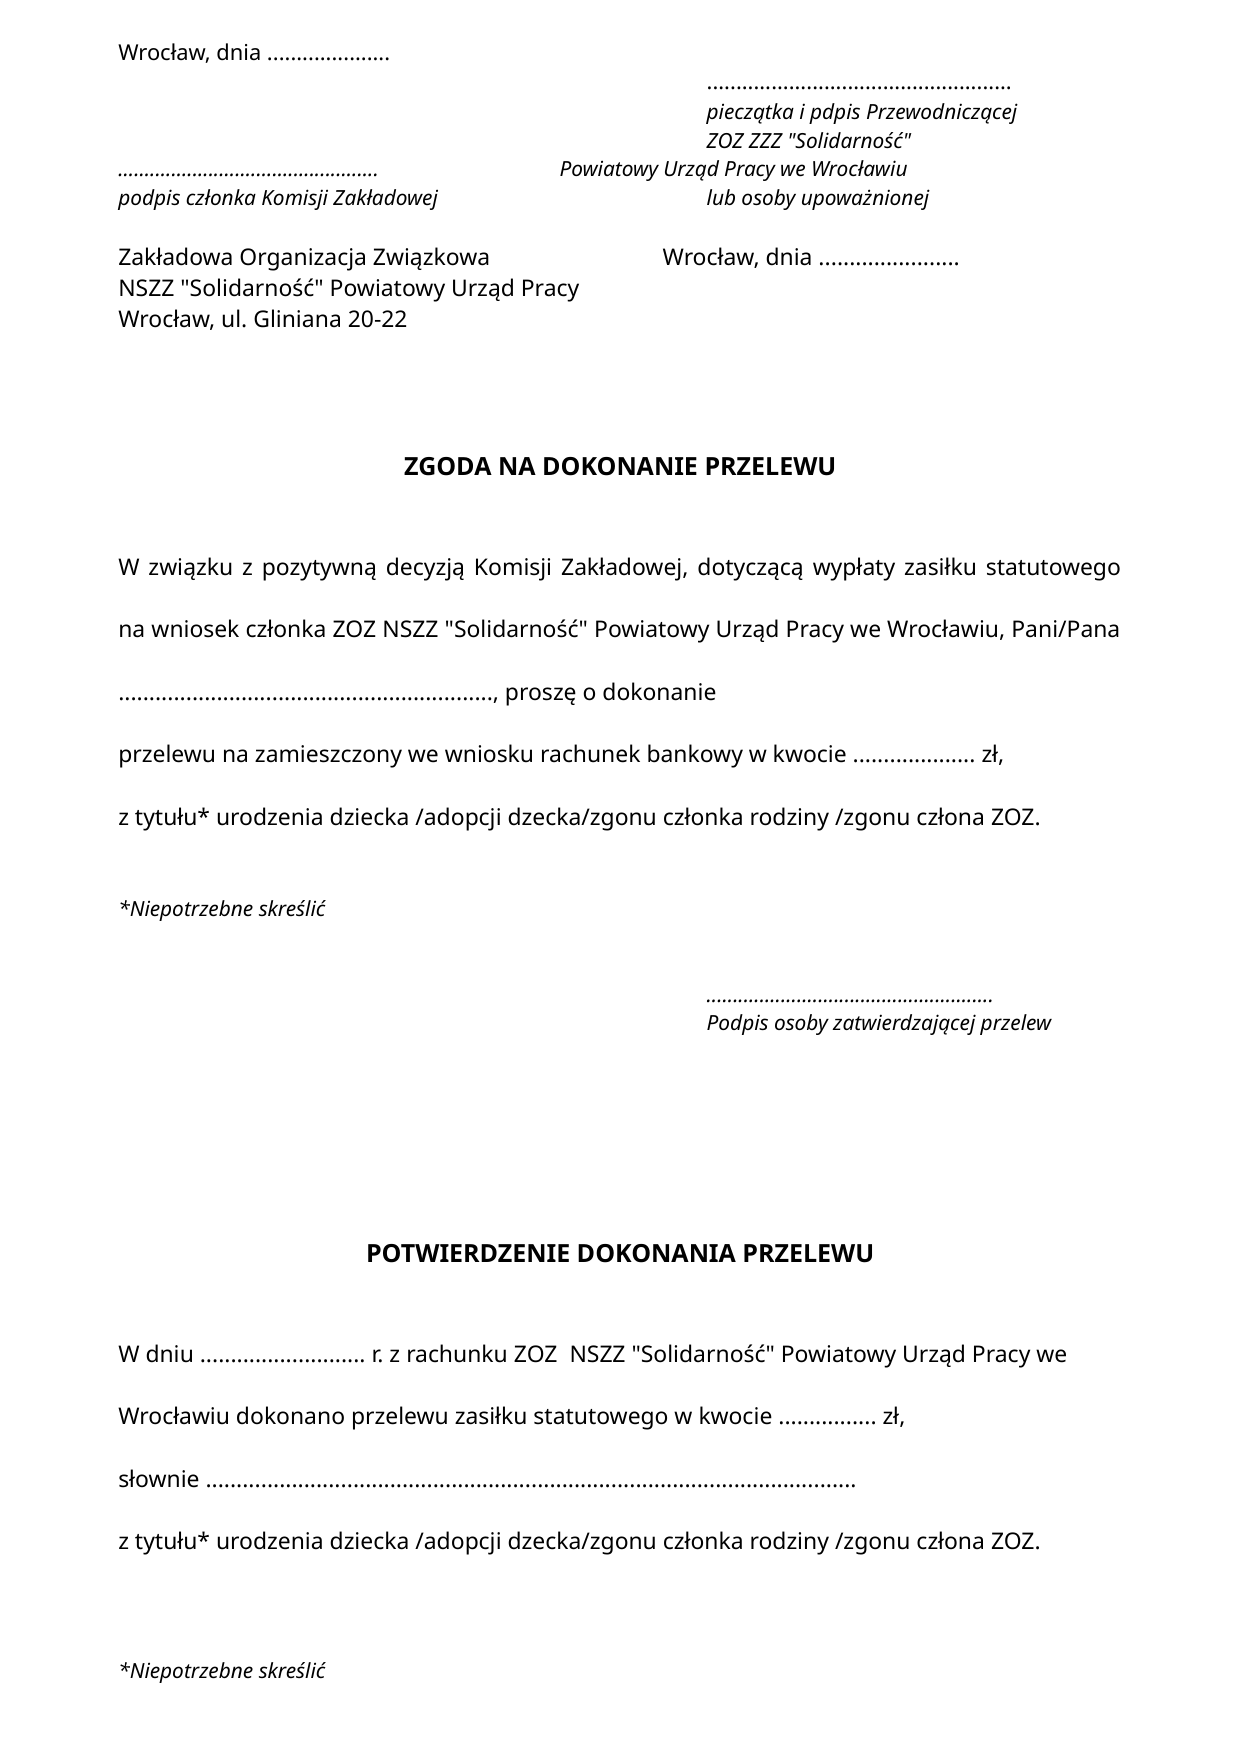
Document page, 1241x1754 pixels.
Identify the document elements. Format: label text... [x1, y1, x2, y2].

text z tytułu* urodzenia dziecka /adopcji dzecka/zgonu członka rodziny /zgonu człona ZOZ. [118, 1525, 1122, 1557]
text ...................................................... [118, 980, 1122, 1008]
text Zakładowa Organizacja Związkowa Wrocław, dnia ....................... [118, 241, 1122, 272]
text *Niepotrzebne skreślić [118, 894, 1122, 923]
text Wrocław, ul. Gliniana 20-22 [118, 303, 1122, 335]
text Podpis osoby zatwierdzającej przelew [118, 1008, 1122, 1037]
text Wrocław, dnia ..................... [118, 36, 1122, 66]
text NSZZ "Solidarność" Powiatowy Urząd Pracy [118, 272, 1122, 303]
text pieczątka i pdpis Przewodniczącej [118, 96, 1122, 126]
text z tytułu* urodzenia dziecka /adopcji dzecka/zgonu członka rodziny /zgonu człona ZOZ. [118, 801, 1122, 832]
text podpis członka Komisji Zakładowej lub osoby upoważnionej [118, 183, 1122, 211]
text ZOZ ZZZ "Solidarność" [118, 126, 1122, 154]
text *Niepotrzebne skreślić [118, 1656, 1122, 1684]
text słownie .......................................................................................................... [118, 1463, 1122, 1494]
text POTWIERDZENIE DOKONANIA PRZELEWU [118, 1236, 1122, 1270]
text .................................................... [118, 66, 1122, 96]
text W związku z pozytywną decyzją Komisji Zakładowej, dotyczącą wypłaty zasiłku statutowego na wniosek członka ZOZ NSZZ "Solidarność" Powiatowy Urząd Pracy we Wrocławiu, Pani/Pana ............................................................., proszę o dokonanie [118, 551, 1122, 707]
text ................................................. Powiatowy Urząd Pracy we Wrocławiu [118, 154, 1122, 183]
text przelewu na zamieszczony we wniosku rachunek bankowy w kwocie .................... zł, [118, 738, 1122, 769]
text ZGODA NA DOKONANIE PRZELEWU [118, 448, 1122, 482]
text W dniu ........................... r. z rachunku ZOZ NSZZ "Solidarność" Powiatowy Urząd Pracy we Wrocławiu dokonano przelewu zasiłku statutowego w kwocie ................ zł, [118, 1338, 1122, 1432]
